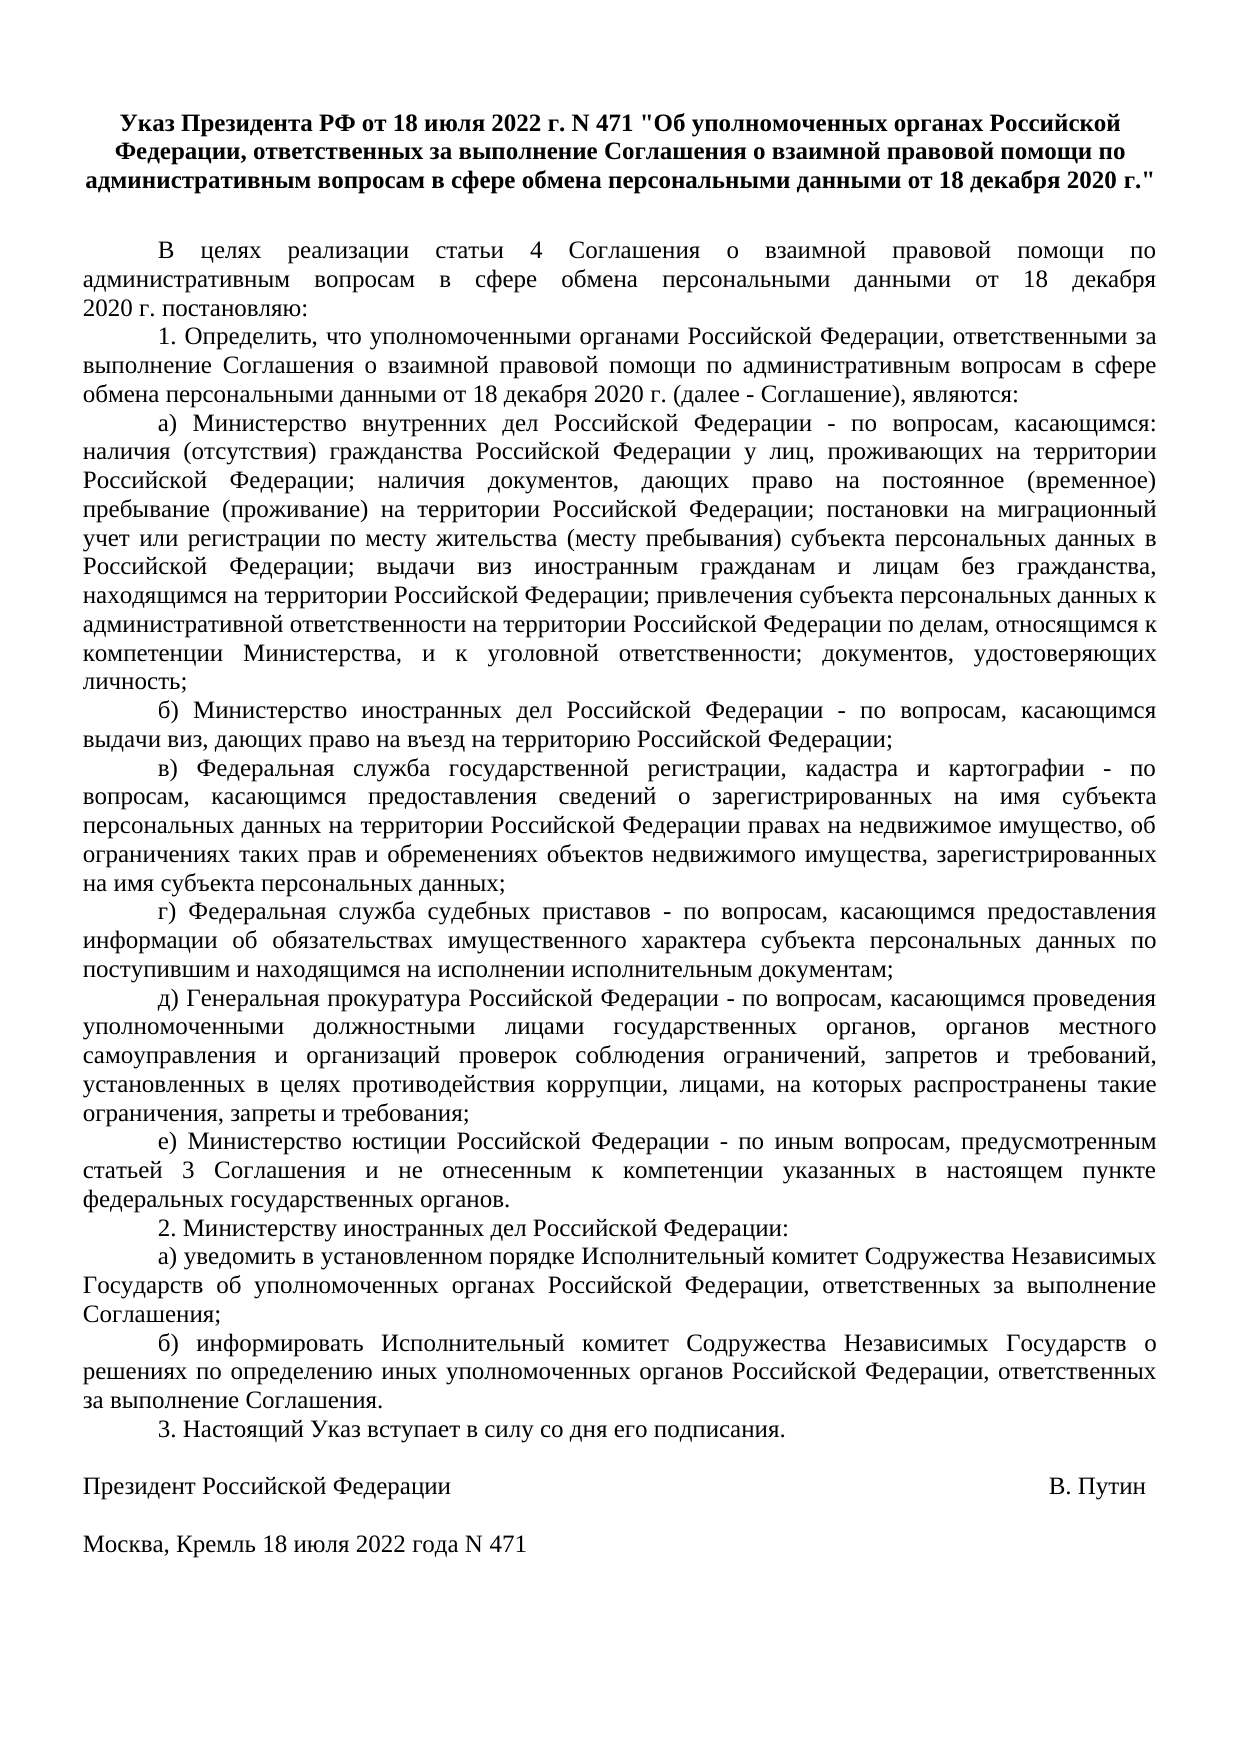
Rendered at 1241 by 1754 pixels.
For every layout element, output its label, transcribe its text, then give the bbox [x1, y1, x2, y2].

subtitle Указ Президента РФ от 18 июля 2022 г. N 471 "Об уполномоченных органах Российской Федерации, ответственных за выполнение Соглашения о взаимной правовой помощи по административным вопросам в сфере обмена персональными данными от 18 декабря 2020 г." [83, 108, 1157, 194]
text 3. Настоящий Указ вступает в силу со дня его подписания. [83, 1414, 1157, 1443]
text д) Генеральная прокуратура Российской Федерации - по вопросам, касающимся проведения уполномоченными должностными лицами государственных органов, органов местного самоуправления и организаций проверок соблюдения ограничений, запретов и требований, установленных в целях противодействия коррупции, лицами, на которых распространены такие ограничения, запреты и требования; [83, 983, 1157, 1126]
text г) Федеральная служба судебных приставов - по вопросам, касающимся предоставления информации об обязательствах имущественного характера субъекта персональных данных по поступившим и находящимся на исполнении исполнительным документам; [83, 896, 1157, 983]
text а) уведомить в установленном порядке Исполнительный комитет Содружества Независимых Государств об уполномоченных органах Российской Федерации, ответственных за выполнение Соглашения; [83, 1241, 1157, 1328]
text а) Министерство внутренних дел Российской Федерации - по вопросам, касающимся: наличия (отсутствия) гражданства Российской Федерации у лиц, проживающих на территории Российской Федерации; наличия документов, дающих право на постоянное (временное) пребывание (проживание) на территории Российской Федерации; постановки на миграционный учет или регистрации по месту жительства (месту пребывания) субъекта персональных данных в Российской Федерации; выдачи виз иностранным гражданам и лицам без гражданства, находящимся на территории Российской Федерации; привлечения субъекта персональных данных к административной ответственности на территории Российской Федерации по делам, относящимся к компетенции Министерства, и к уголовной ответственности; документов, удостоверяющих личность; [83, 408, 1157, 695]
text Москва, Кремль 18 июля 2022 года N 471 [83, 1529, 1157, 1558]
text е) Министерство юстиции Российской Федерации - по иным вопросам, предусмотренным статьей 3 Соглашения и не отнесенным к компетенции указанных в настоящем пункте федеральных государственных органов. [83, 1126, 1157, 1213]
table_header В. Путин [791, 1471, 1146, 1500]
text В целях реализации статьи 4 Соглашения о взаимной правовой помощи по административным вопросам в сфере обмена персональными данными от 18 декабря 2020 г. постановляю: [83, 235, 1157, 321]
text в) Федеральная служба государственной регистрации, кадастра и картографии - по вопросам, касающимся предоставления сведений о зарегистрированных на имя субъекта персональных данных на территории Российской Федерации правах на недвижимое имущество, об ограничениях таких прав и обременениях объектов недвижимого имущества, зарегистрированных на имя субъекта персональных данных; [83, 753, 1157, 896]
table_header Президент Российской Федерации [83, 1471, 791, 1500]
text б) Министерство иностранных дел Российской Федерации - по вопросам, касающимся выдачи виз, дающих право на въезд на территорию Российской Федерации; [83, 695, 1157, 753]
text 2. Министерству иностранных дел Российской Федерации: [83, 1213, 1157, 1241]
text б) информировать Исполнительный комитет Содружества Независимых Государств о решениях по определению иных уполномоченных органов Российской Федерации, ответственных за выполнение Соглашения. [83, 1328, 1157, 1414]
text 1. Определить, что уполномоченными органами Российской Федерации, ответственными за выполнение Соглашения о взаимной правовой помощи по административным вопросам в сфере обмена персональными данными от 18 декабря 2020 г. (далее - Соглашение), являются: [83, 321, 1157, 408]
